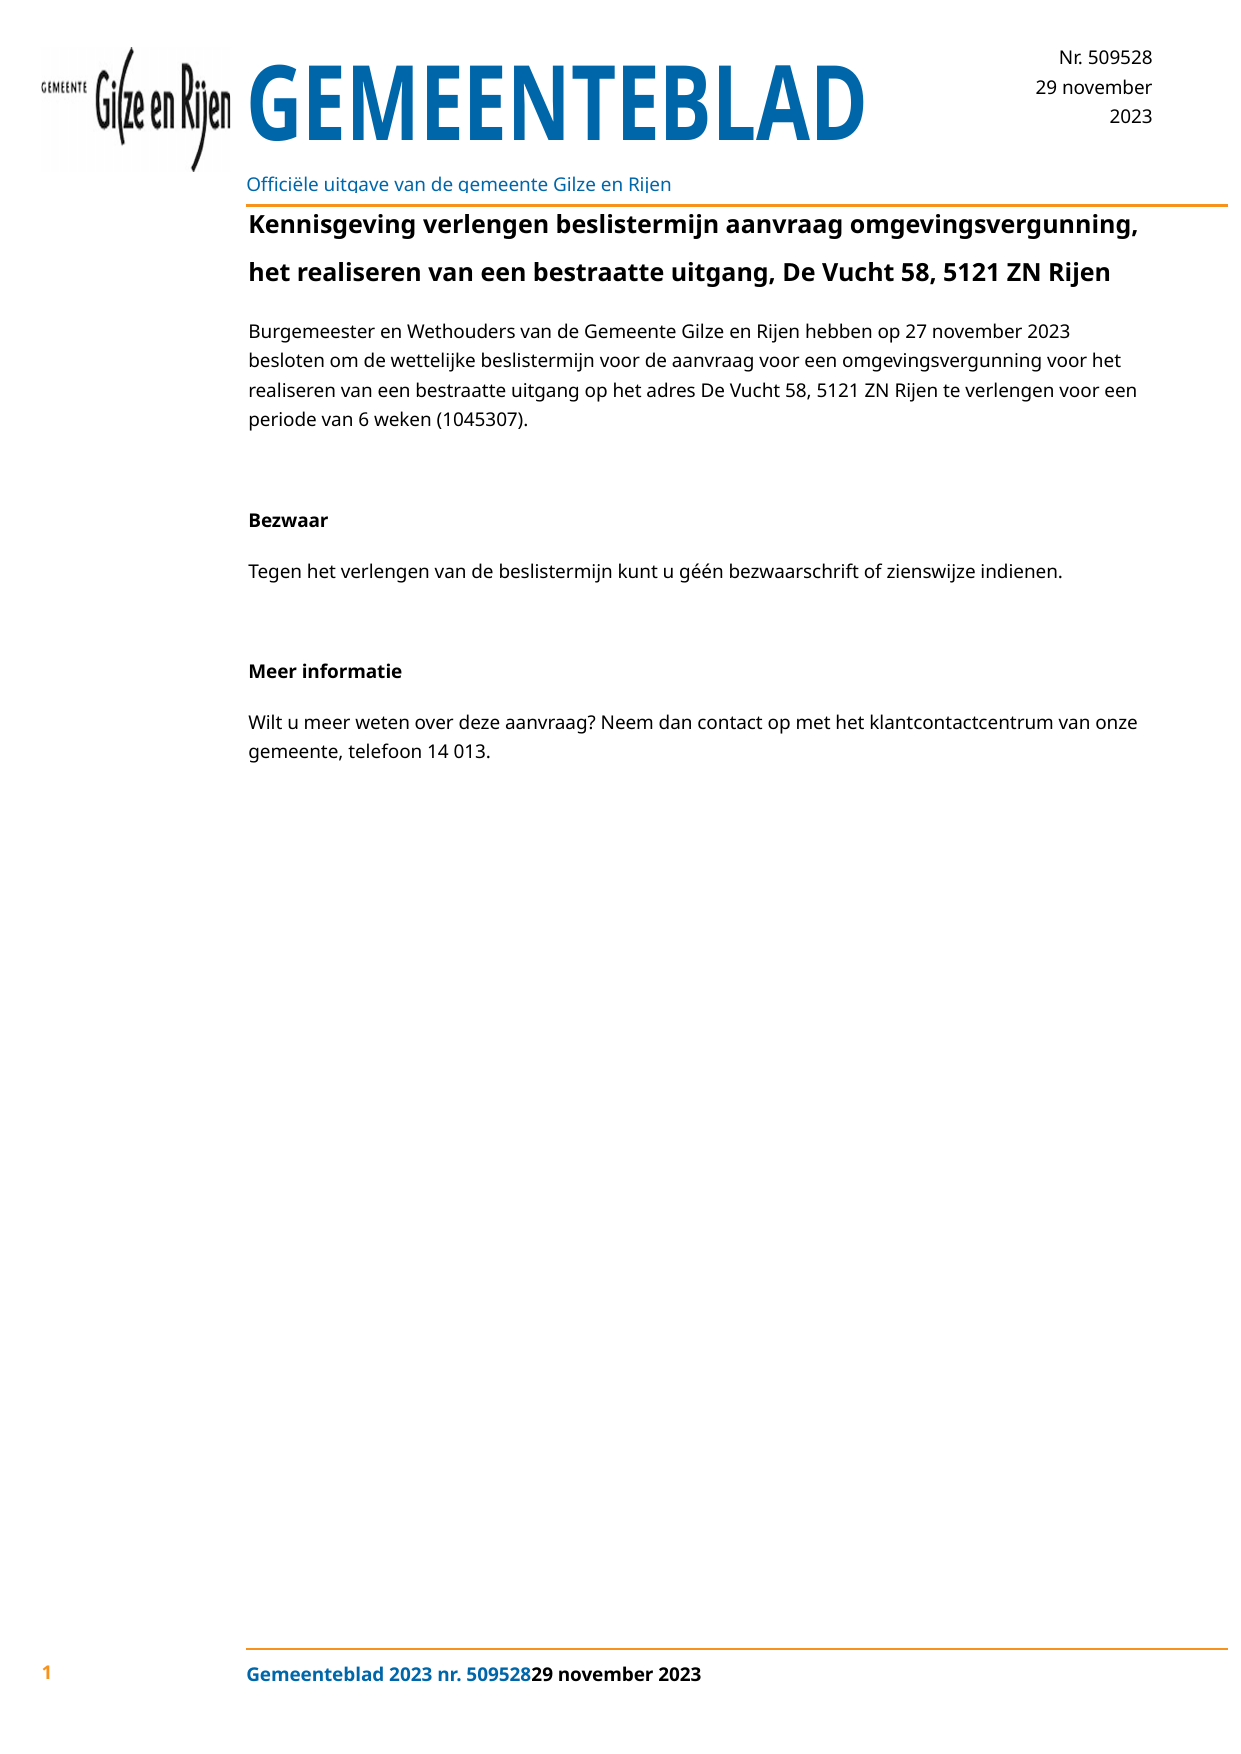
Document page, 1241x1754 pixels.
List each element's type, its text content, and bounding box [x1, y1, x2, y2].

text Bezwaar [248, 507, 1152, 533]
text Kennisgeving verlengen beslistermijn aanvraag omgevingsvergunning, het realiseren van een bestraatte uitgang, De Vucht 58, 5121 ZN Rijen [248, 207, 1152, 288]
text Meer informatie [248, 659, 1152, 684]
picture [41, 47, 231, 172]
text Burgemeester en Wethouders van de Gemeente Gilze en Rijen hebben op 27 november 2023 besloten om de wettelijke beslistermijn voor de aanvraag voor een omgevingsvergunning voor het realiseren van een bestraatte uitgang op het adres De Vucht 58, 5121 ZN Rijen te verlengen voor een periode van 6 weken (1045307). [248, 318, 1152, 432]
text Wilt u meer weten over deze aanvraag? Neem dan contact op met het klantcontactcentrum van onze gemeente, telefoon 14 013. [248, 709, 1152, 764]
text Tegen het verlengen van de beslistermijn kunt u géén bezwaarschrift of zienswijze indienen. [248, 558, 1152, 584]
